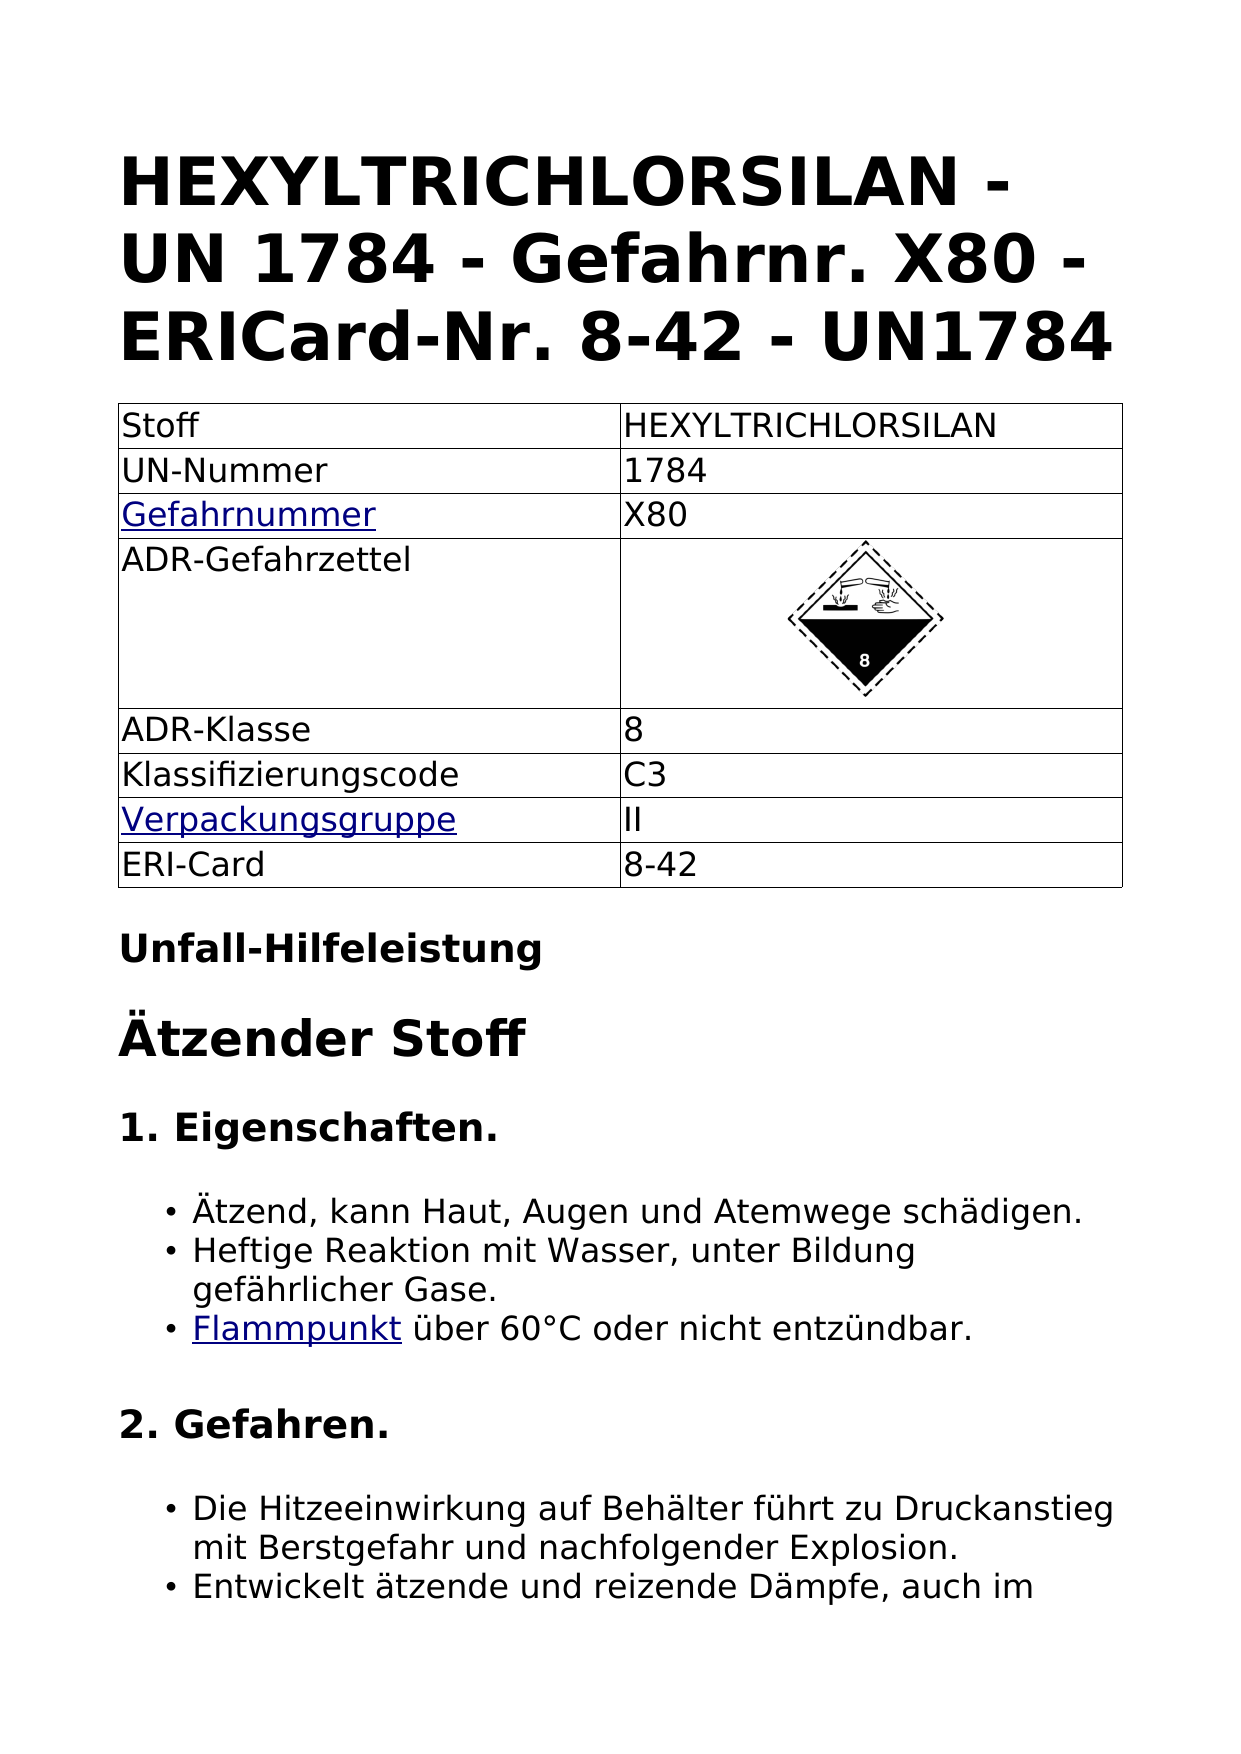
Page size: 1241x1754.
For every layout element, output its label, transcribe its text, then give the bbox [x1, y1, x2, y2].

subtitle HEXYLTRICHLORSILAN - UN 1784 - Gefahrnr. X80 - ERICard-Nr. 8-42 - UN1784 [118, 143, 1122, 376]
table_cell C3 [621, 754, 1122, 797]
list Die Hitzeeinwirkung auf Behälter führt zu Druckanstieg mit Berstgefahr und nachfolgender Explosion. [177, 1489, 1122, 1567]
list Ätzend, kann Haut, Augen und Atemwege schädigen. [177, 1192, 1122, 1231]
table_cell X80 [621, 494, 1122, 538]
table_cell II [621, 798, 1122, 842]
table_cell 8 [621, 709, 1122, 752]
list Heftige Reaktion mit Wasser, unter Bildung gefährlicher Gase. [177, 1231, 1122, 1309]
picture [787, 540, 944, 697]
subtitle 2. Gefahren. [118, 1402, 1122, 1447]
table_cell ERI-Card [119, 843, 620, 887]
table_cell Gefahrnummer [119, 494, 620, 538]
list Flammpunkt über 60°C oder nicht entzündbar. [177, 1309, 1122, 1348]
table_header HEXYLTRICHLORSILAN [621, 404, 1122, 448]
table_cell Klassifizierungscode [119, 754, 620, 797]
table_cell UN-Nummer [119, 449, 620, 493]
subtitle 1. Eigenschaften. [118, 1105, 1122, 1150]
subtitle Ätzender Stoff [118, 1009, 1122, 1068]
table_cell ADR-Klasse [119, 709, 620, 752]
table_cell [621, 539, 1122, 708]
table_cell 8-42 [621, 843, 1122, 887]
table_cell Verpackungsgruppe [119, 798, 620, 842]
table_header Stoff [119, 404, 620, 448]
subtitle Unfall-Hilfeleistung [118, 927, 1122, 972]
table_cell ADR-Gefahrzettel [119, 539, 620, 708]
table_cell 1784 [621, 449, 1122, 493]
list Entwickelt ätzende und reizende Dämpfe, auch im [177, 1567, 1122, 1606]
